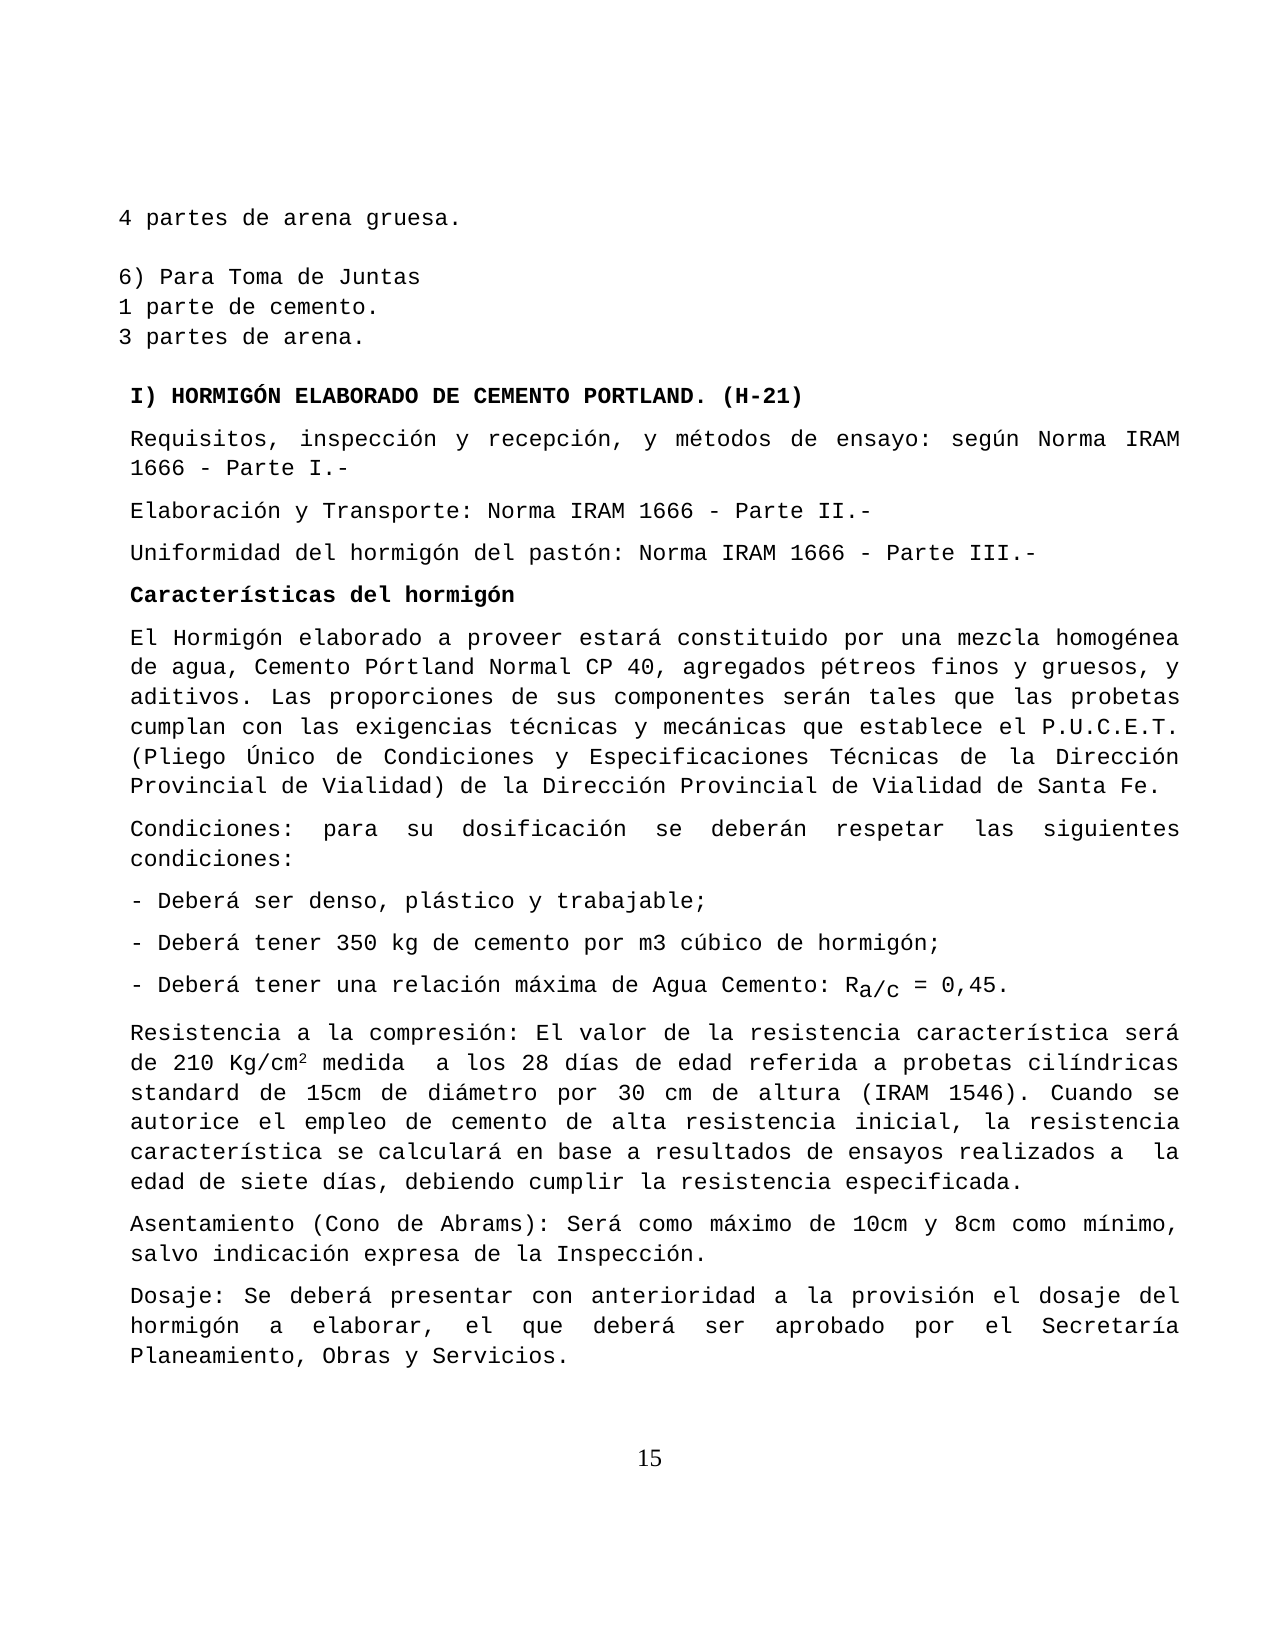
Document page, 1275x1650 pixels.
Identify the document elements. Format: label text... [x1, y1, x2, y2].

text Requisitos, inspección y recepción, y métodos de ensayo: según Norma IRAM 1666 - Parte I.- [130, 427, 1181, 483]
text - Deberá tener 350 kg de cemento por m3 cúbico de hormigón; [130, 931, 1181, 957]
text Condiciones: para su dosificación se deberán respetar las siguientes condiciones: [130, 817, 1181, 873]
text Uniformidad del hormigón del pastón: Norma IRAM 1666 - Parte III.- [130, 541, 1181, 567]
text Características del hormigón [130, 583, 1181, 609]
text Dosaje: Se deberá presentar con anterioridad a la provisión el dosaje del hormigón a elaborar, el que deberá ser aprobado por el Secretaría Planeamiento, Obras y Servicios. [130, 1284, 1181, 1370]
text 4 partes de arena gruesa. [118, 206, 1181, 232]
text 6) Para Toma de Juntas [118, 265, 1181, 291]
text 1 parte de cemento. [118, 295, 1181, 321]
text - Deberá tener una relación máxima de Agua Cemento: Ra/c = 0,45. [130, 974, 1181, 1004]
text Elaboración y Transporte: Norma IRAM 1666 - Parte II.- [130, 499, 1181, 525]
text I) Hormigón elaborado de cemento Portland. (H-21) [130, 384, 1181, 411]
text - Deberá ser denso, plástico y trabajable; [130, 889, 1181, 915]
text Resistencia a la compresión: El valor de la resistencia característica será de 210 Kg/cm2 medida a los 28 días de edad referida a probetas cilíndricas standard de 15cm de diámetro por 30 cm de altura (IRAM 1546). Cuando se autorice el empleo de cemento de alta resistencia inicial, la resistencia característica se calculará en base a resultados de ensayos realizados a la edad de siete días, debiendo cumplir la resistencia especificada. [130, 1021, 1181, 1196]
text 3 partes de arena. [118, 325, 1181, 351]
text Asentamiento (Cono de Abrams): Será como máximo de 10cm y 8cm como mínimo, salvo indicación expresa de la Inspección. [130, 1212, 1181, 1268]
text El Hormigón elaborado a proveer estará constituido por una mezcla homogénea de agua, Cemento Pórtland Normal CP 40, agregados pétreos finos y gruesos, y aditivos. Las proporciones de sus componentes serán tales que las probetas cumplan con las exigencias técnicas y mecánicas que establece el P.U.C.E.T. (Pliego Único de Condiciones y Especificaciones Técnicas de la Dirección Provincial de Vialidad) de la Dirección Provincial de Vialidad de Santa Fe. [130, 626, 1181, 801]
